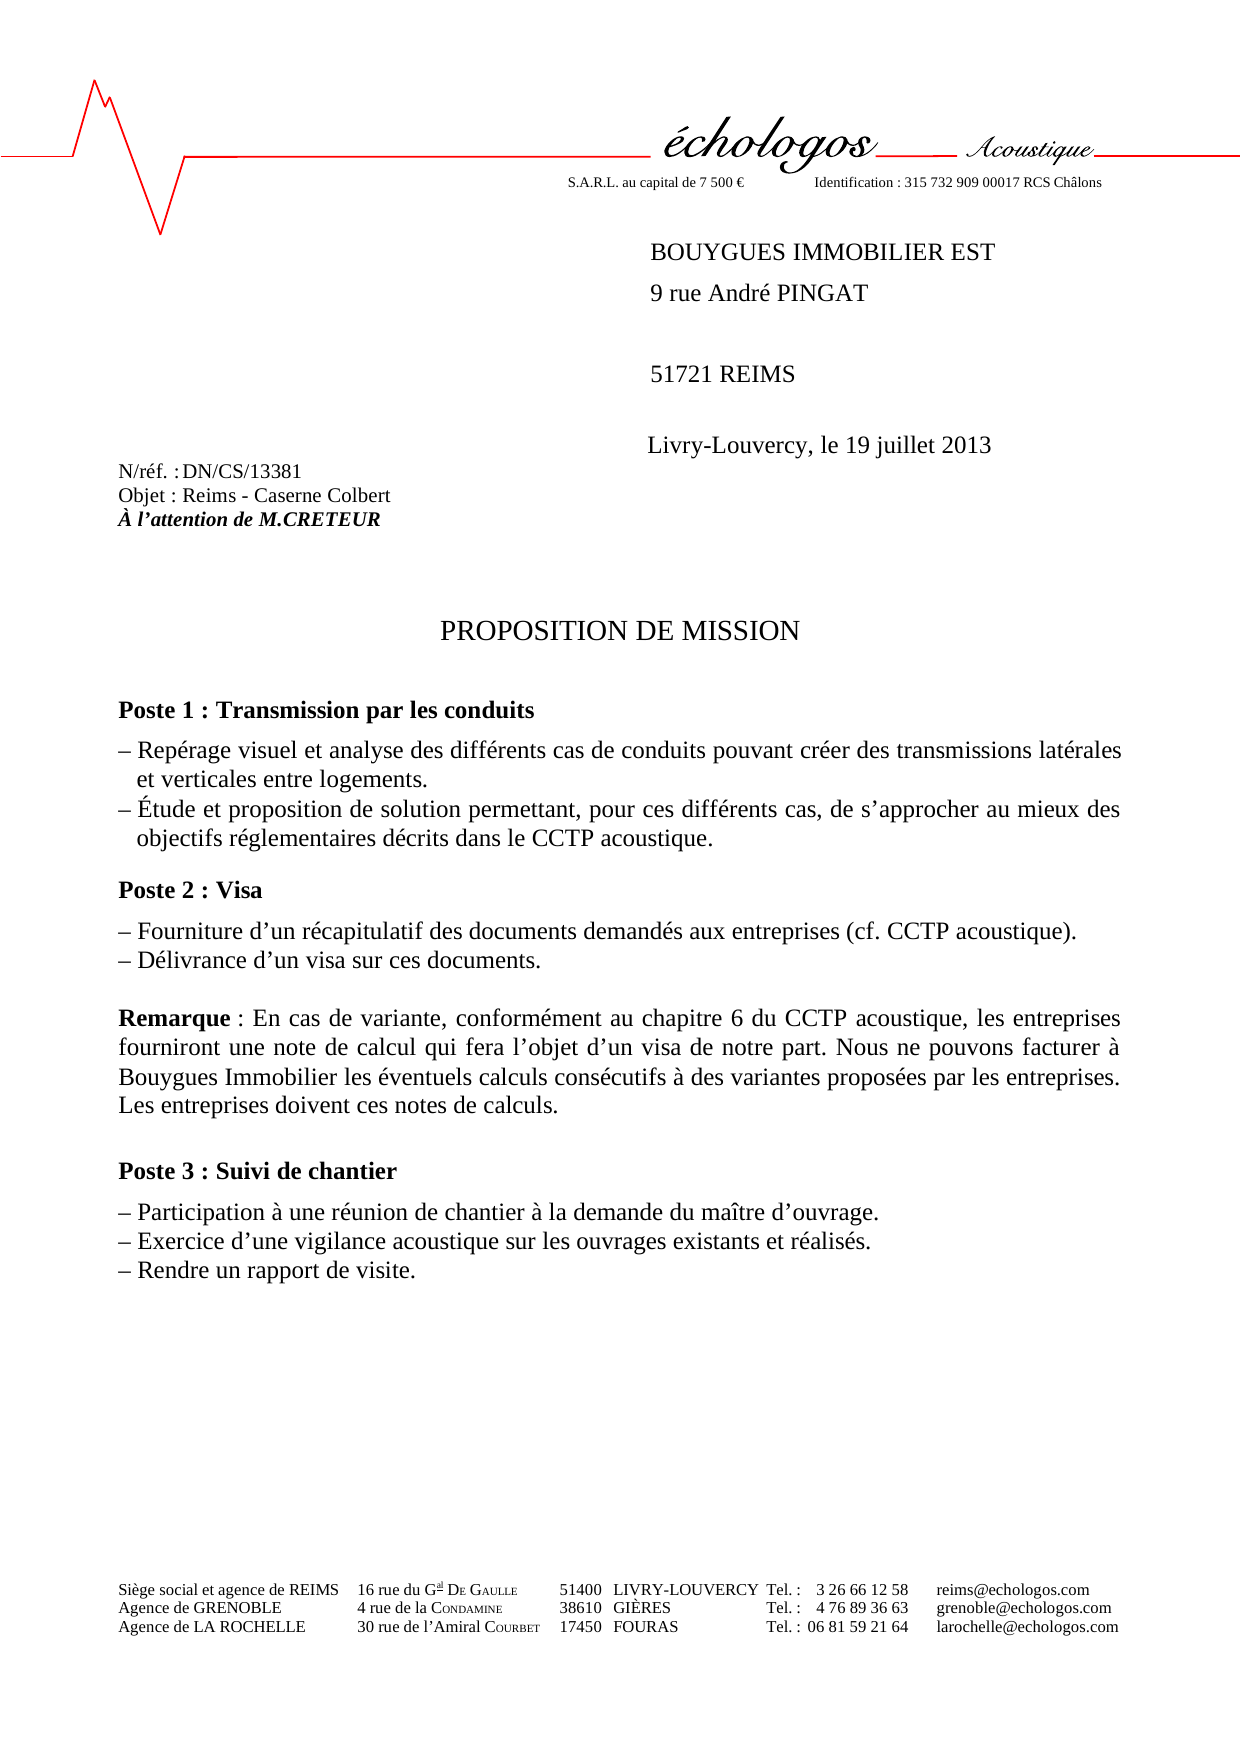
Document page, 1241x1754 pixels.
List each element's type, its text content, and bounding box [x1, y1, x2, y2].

text – Délivrance d’un visa sur ces documents. [118, 945, 1122, 974]
subtitle Poste 2 : Visa [118, 875, 1122, 904]
text – Étude et proposition de solution permettant, pour ces différents cas, de s’approcher au mieux des objectifs réglementaires décrits dans le CCTP acoustique. [118, 793, 1122, 852]
text Objet : Reims - Caserne Colbert [118, 483, 1122, 507]
text – Participation à une réunion de chantier à la demande du maître d’ouvrage. [118, 1196, 1122, 1226]
text Livry-Louvercy, le 19 juillet 2013 [647, 430, 1122, 459]
subtitle Proposition de mission [118, 614, 1122, 647]
text Remarque : En cas de variante, conformément au chapitre 6 du CCTP acoustique, les entreprises fourniront une note de calcul qui fera l’objet d’un visa de notre part. Nous ne pouvons facturer à Bouygues Immobilier les éventuels calculs consécutifs à des variantes proposées par les entreprises. Les entreprises doivent ces notes de calculs. [118, 1003, 1122, 1119]
text N/réf. : DN/CS/13381 [118, 459, 1122, 483]
subtitle Poste 1 : Transmission par les conduits [118, 694, 1122, 723]
text – Exercice d’une vigilance acoustique sur les ouvrages existants et réalisés. [118, 1226, 1122, 1254]
text 9 rue André PINGAT [650, 278, 1092, 307]
text – Rendre un rapport de visite. [118, 1254, 1122, 1284]
subtitle Poste 3 : Suivi de chantier [118, 1156, 1122, 1185]
text BOUYGUES IMMOBILIER EST [650, 237, 1092, 266]
text 51721 REIMS [650, 359, 1092, 388]
text à l’attention de M.CRETEUR [118, 507, 1122, 531]
text – Fourniture d’un récapitulatif des documents demandés aux entreprises (cf. CCTP acoustique). [118, 916, 1122, 945]
text – Repérage visuel et analyse des différents cas de conduits pouvant créer des transmissions latérales et verticales entre logements. [118, 735, 1122, 793]
